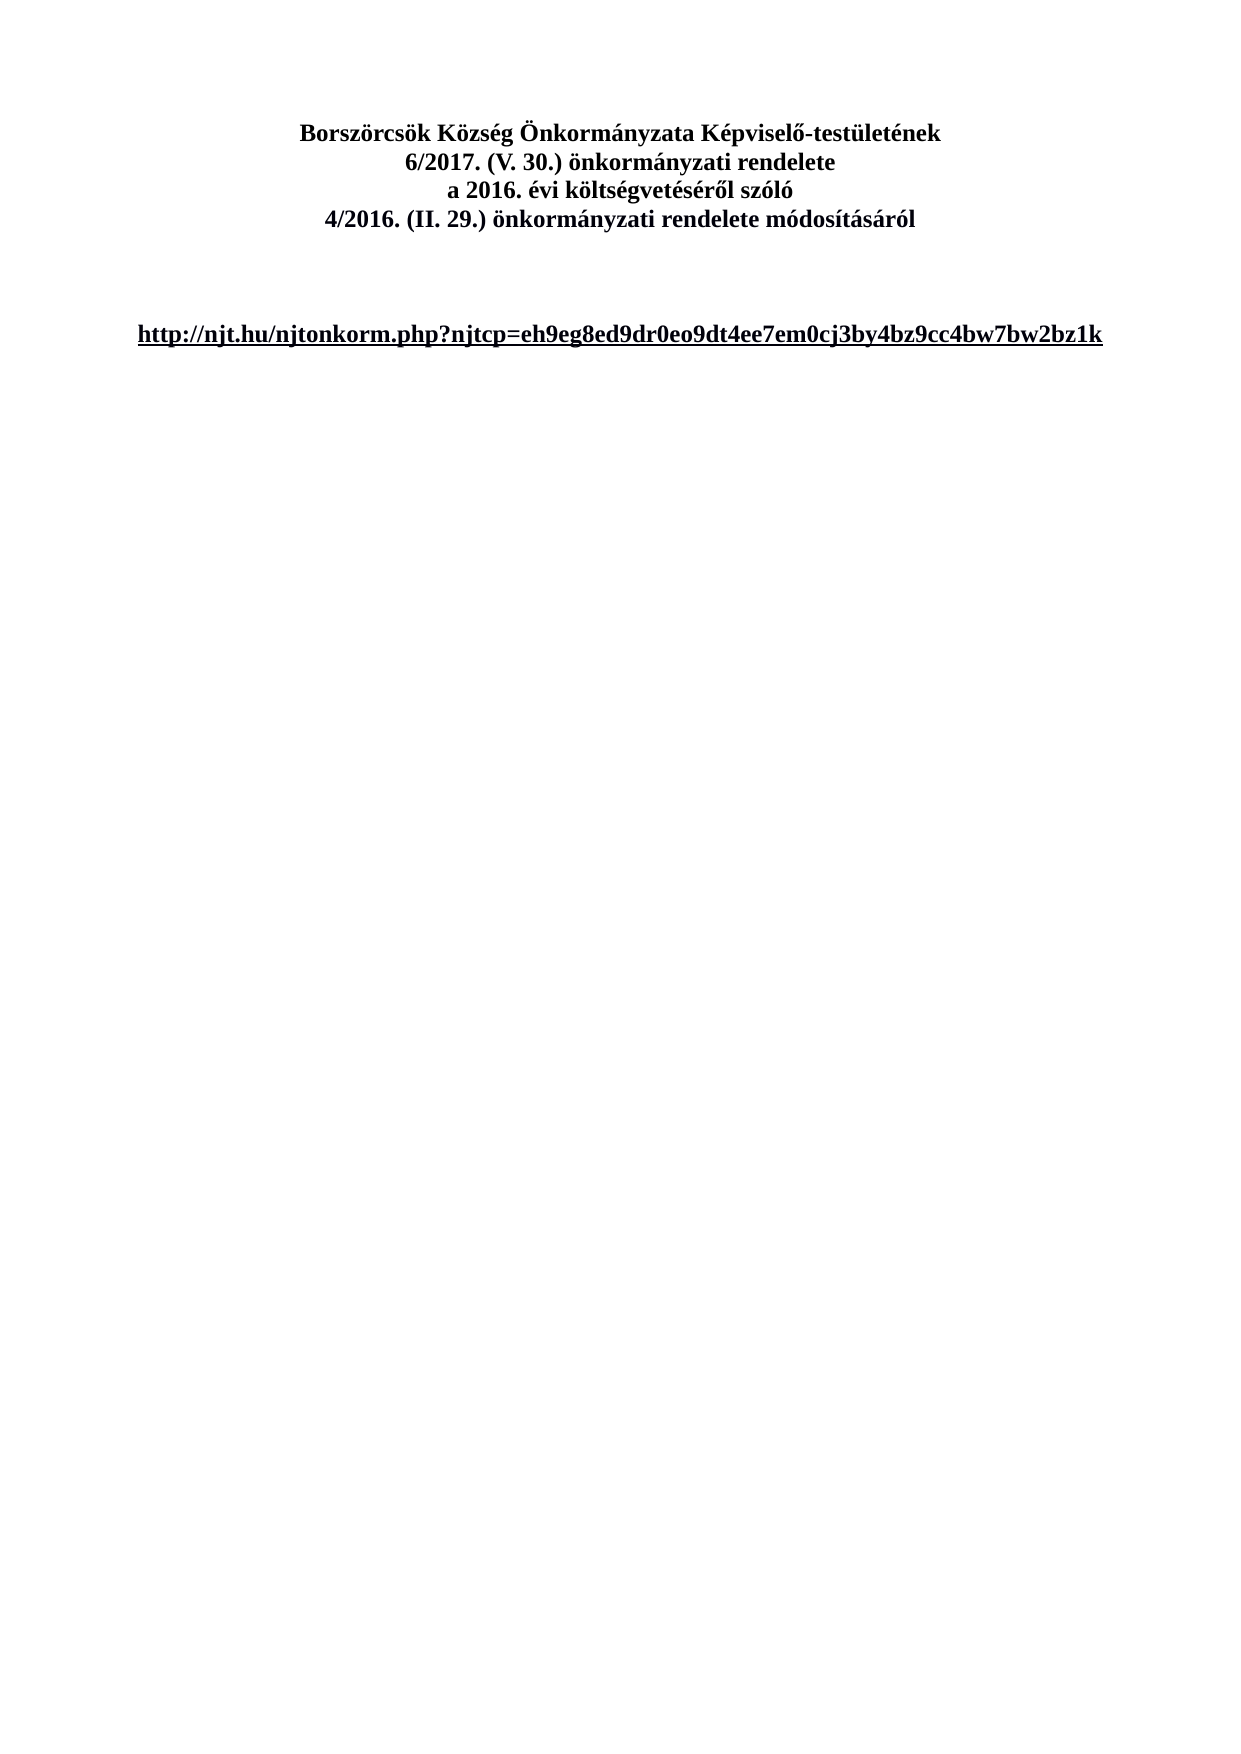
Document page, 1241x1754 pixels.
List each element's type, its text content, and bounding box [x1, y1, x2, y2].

text a 2016. évi költségvetéséről szóló [118, 176, 1122, 204]
text 4/2016. (II. 29.) önkormányzati rendelete módosításáról [118, 204, 1122, 233]
text Borszörcsök Község Önkormányzata Képviselő-testületének [118, 118, 1122, 147]
text 6/2017. (V. 30.) önkormányzati rendelete [118, 147, 1122, 176]
text http://njt.hu/njtonkorm.php?njtcp=eh9eg8ed9dr0eo9dt4ee7em0cj3by4bz9cc4bw7bw2bz1k [118, 319, 1122, 348]
